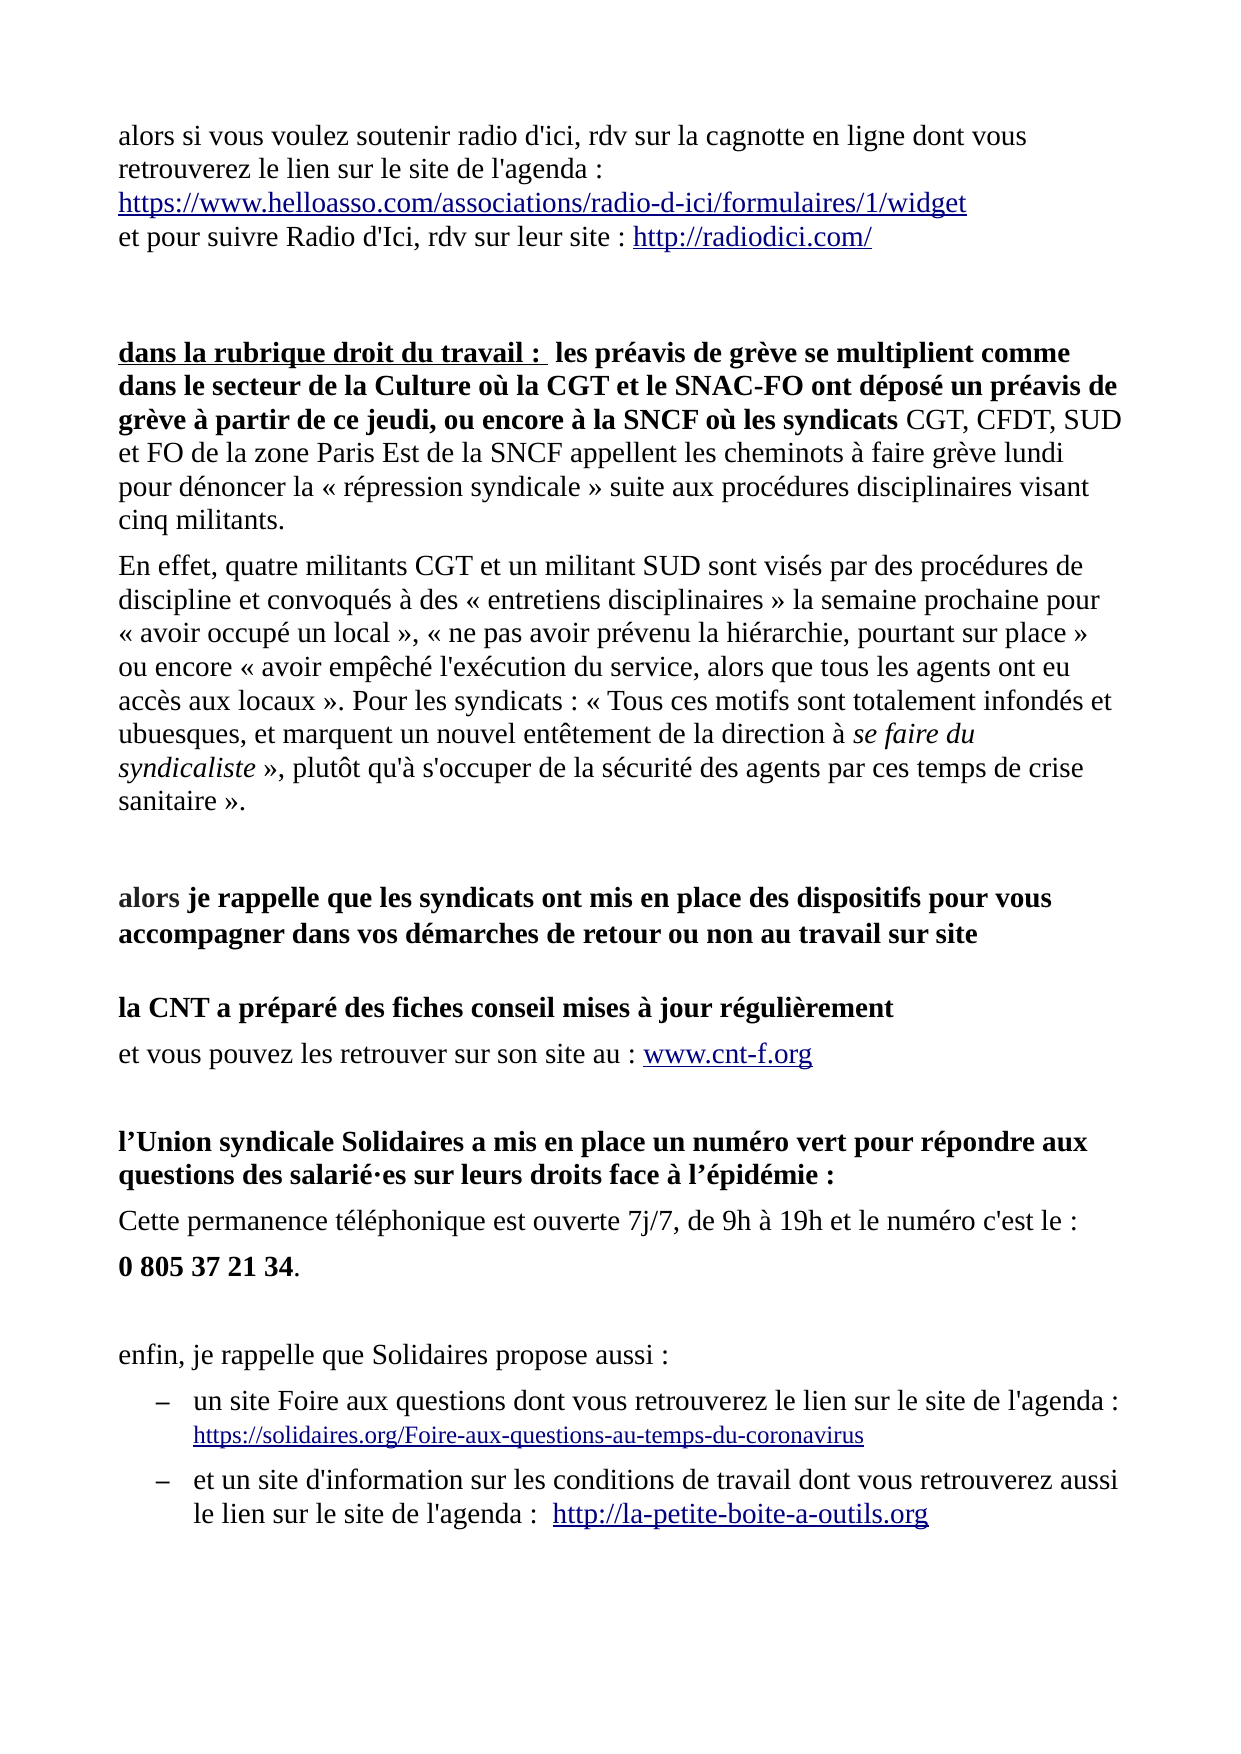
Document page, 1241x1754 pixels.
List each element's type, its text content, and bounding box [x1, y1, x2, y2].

text enfin, je rappelle que Solidaires propose aussi : [118, 1337, 1122, 1370]
text alors je rappelle que les syndicats ont mis en place des dispositifs pour vous accompagner dans vos démarches de retour ou non au travail sur site [118, 875, 1122, 978]
text l’Union syndicale Solidaires a mis en place un numéro vert pour répondre aux questions des salarié·es sur leurs droits face à l’épidémie : [118, 1124, 1122, 1191]
text 0 805 37 21 34. [118, 1249, 1122, 1283]
text dans la rubrique droit du travail : les préavis de grève se multiplient comme dans le secteur de la Culture où la CGT et le SNAC-FO ont déposé un préavis de grève à partir de ce jeudi, ou encore à la SNCF où les syndicats CGT, CFDT, SUD et FO de la zone Paris Est de la SNCF appellent les cheminots à faire grève lundi pour dénoncer la « répression syndicale » suite aux procédures disciplinaires visant cinq militants. [118, 335, 1122, 536]
text Cette permanence téléphonique est ouverte 7j/7, de 9h à 19h et le numéro c'est le : [118, 1203, 1122, 1237]
text la CNT a préparé des fiches conseil mises à jour régulièrement [118, 991, 1122, 1024]
list et un site d'information sur les conditions de travail dont vous retrouverez aussi le lien sur le site de l'agenda : http://la-petite-boite-a-outils.org [156, 1462, 1122, 1529]
text alors si vous voulez soutenir radio d'ici, rdv sur la cagnotte en ligne dont vous retrouverez le lien sur le site de l'agenda : https://www.helloasso.com/associations/radio-d-ici/formulaires/1/widget [118, 118, 1122, 219]
list un site Foire aux questions dont vous retrouverez le lien sur le site de l'agenda : https://solidaires.org/Foire-aux-questions-au-temps-du-coronavirus [156, 1383, 1122, 1450]
text En effet, quatre militants CGT et un militant SUD sont visés par des procédures de discipline et convoqués à des « entretiens disciplinaires » la semaine prochaine pour « avoir occupé un local », « ne pas avoir prévenu la hiérarchie, pourtant sur place » ou encore « avoir empêché l'exécution du service, alors que tous les agents ont eu accès aux locaux ». Pour les syndicats : « Tous ces motifs sont totalement infondés et ubuesques, et marquent un nouvel entêtement de la direction à se faire du syndicaliste », plutôt qu'à s'occuper de la sécurité des agents par ces temps de crise sanitaire ». [118, 548, 1122, 817]
text et vous pouvez les retrouver sur son site au : www.cnt-f.org [118, 1037, 1122, 1070]
text et pour suivre Radio d'Ici, rdv sur leur site : http://radiodici.com/ [118, 219, 1122, 252]
